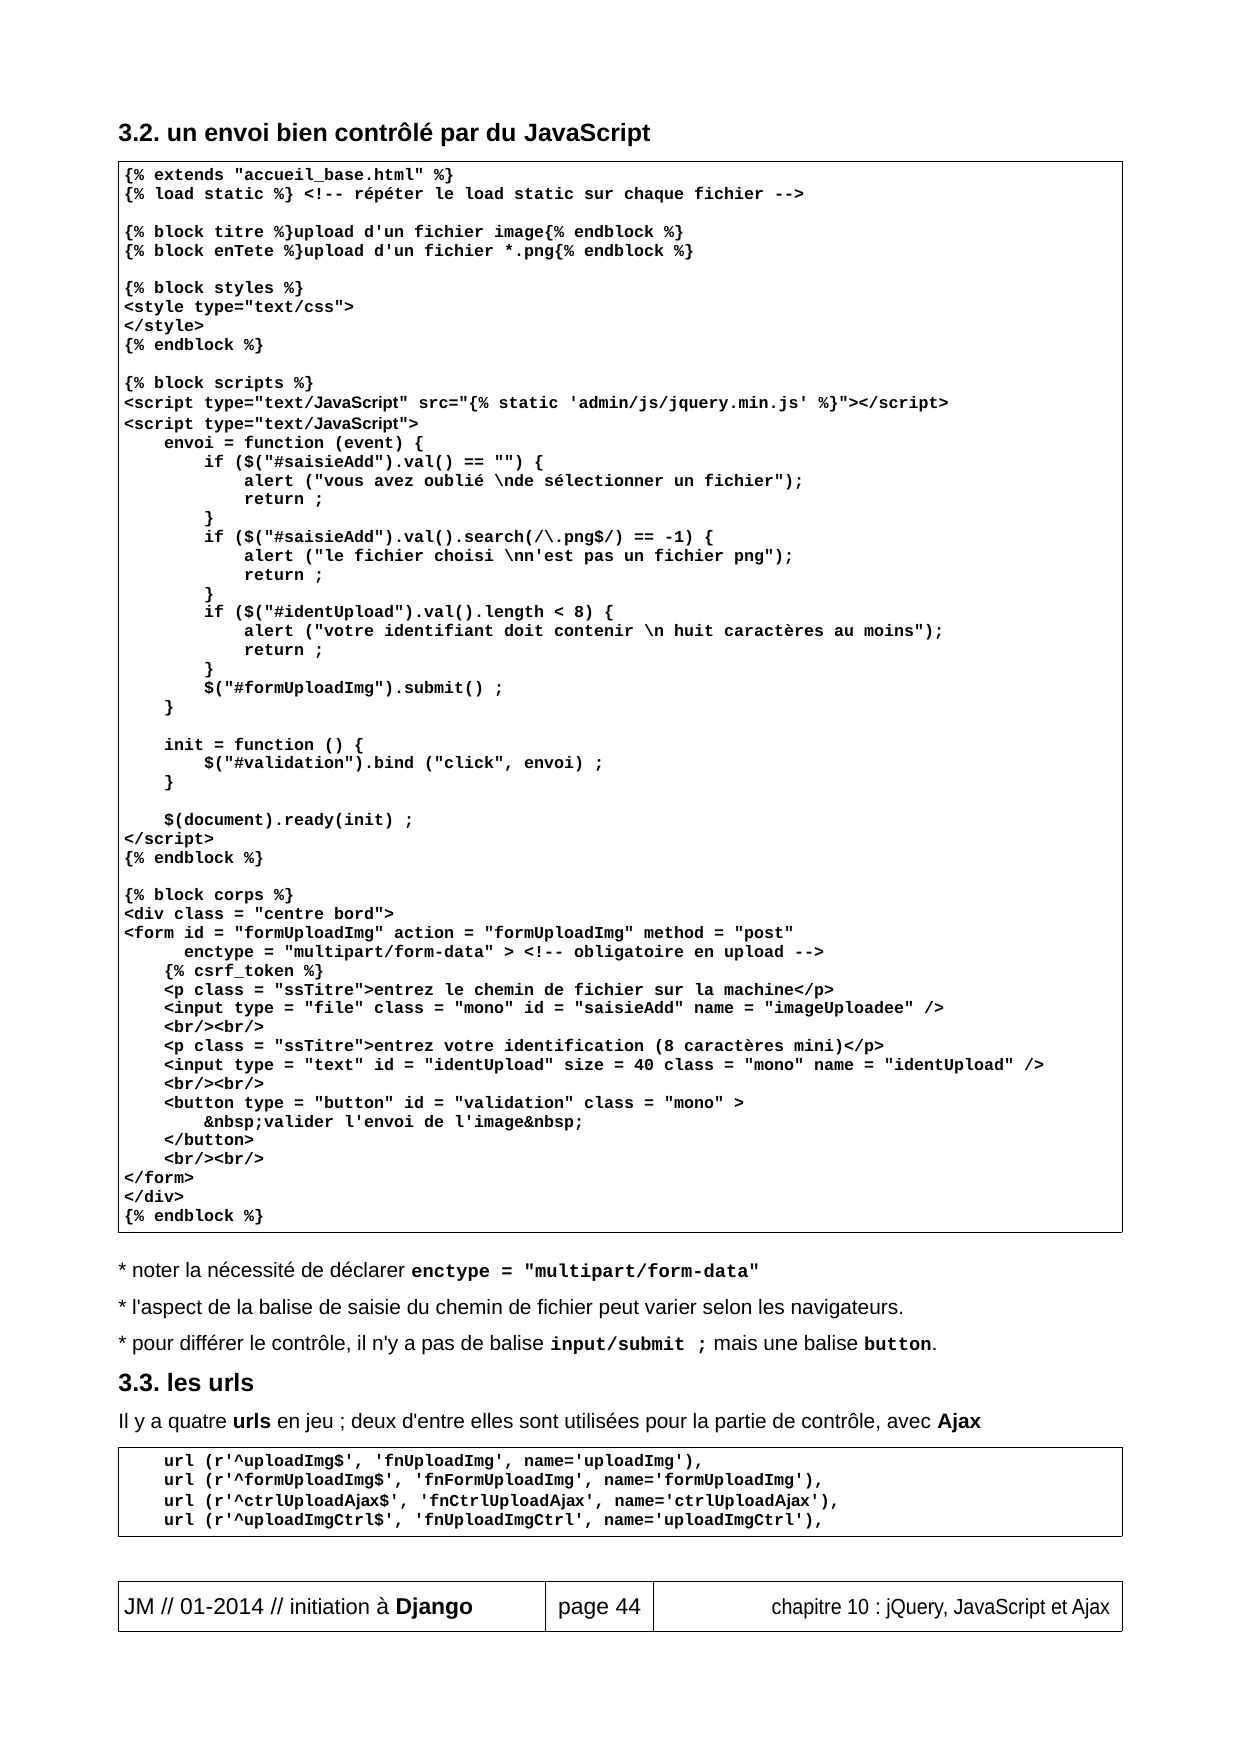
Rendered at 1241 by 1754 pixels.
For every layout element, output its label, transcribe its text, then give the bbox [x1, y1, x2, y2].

text Il y a quatre urls en jeu ; deux d'entre elles sont utilisées pour la partie de contrôle, avec Ajax [118, 1409, 1122, 1433]
subtitle 3.2. un envoi bien contrôlé par du JavaScript [118, 118, 1122, 147]
table_header {% extends "accueil_base.html" %} {% load static %} <!-- répéter le load static sur chaque fichier --> {% block titre %}upload d'un fichier image{% endblock %} {% block enTete %}upload d'un fichier *.png{% endblock %} {% block styles %} <style type="text/css"> </style> {% endblock %} {% block scripts %} <script type="text/JavaScript" src="{% static 'admin/js/jquery.min.js' %}"></script> <script type="text/JavaScript"> envoi = function (event) { if ($("#saisieAdd").val() == "") { alert ("vous avez oublié \nde sélectionner un fichier"); return ; } if ($("#saisieAdd").val().search(/\.png$/) == -1) { alert ("le fichier choisi \nn'est pas un fichier png"); return ; } if ($("#identUpload").val().length < 8) { alert ("votre identifiant doit contenir \n huit caractères au moins"); return ; } $("#formUploadImg").submit() ; } init = function () { $("#validation").bind ("click", envoi) ; } $(document).ready(init) ; </script> {% endblock %} {% block corps %} <div class = "centre bord"> <form id = "formUploadImg" action = "formUploadImg" method = "post" enctype = "multipart/form-data" > <!-- obligatoire en upload --> {% csrf_token %} <p class = "ssTitre">entrez le chemin de fichier sur la machine</p> <input type = "file" class = "mono" id = "saisieAdd" name = "imageUploadee" /> <br/><br/> <p class = "ssTitre">entrez votre identification (8 caractères mini)</p> <input type = "text" id = "identUpload" size = 40 class = "mono" name = "identUpload" /> <br/><br/> <button type = "button" id = "validation" class = "mono" > &nbsp;valider l'envoi de l'image&nbsp; </button> <br/><br/> </form> </div> {% endblock %} [119, 162, 1122, 1232]
text * pour différer le contrôle, il n'y a pas de balise input/submit ; mais une balise button. [118, 1331, 1122, 1356]
subtitle 3.3. les urls [118, 1368, 1122, 1397]
table_header url (r'^uploadImg$', 'fnUploadImg', name='uploadImg'), url (r'^formUploadImg$', 'fnFormUploadImg', name='formUploadImg'), url (r'^ctrlUploadAjax$', 'fnCtrlUploadAjax', name='ctrlUploadAjax'), url (r'^uploadImgCtrl$', 'fnUploadImgCtrl', name='uploadImgCtrl'), [119, 1448, 1122, 1536]
text * noter la nécessité de déclarer enctype = "multipart/form-data" [118, 1258, 1122, 1283]
text * l'aspect de la balise de saisie du chemin de fichier peut varier selon les navigateurs. [118, 1295, 1122, 1319]
